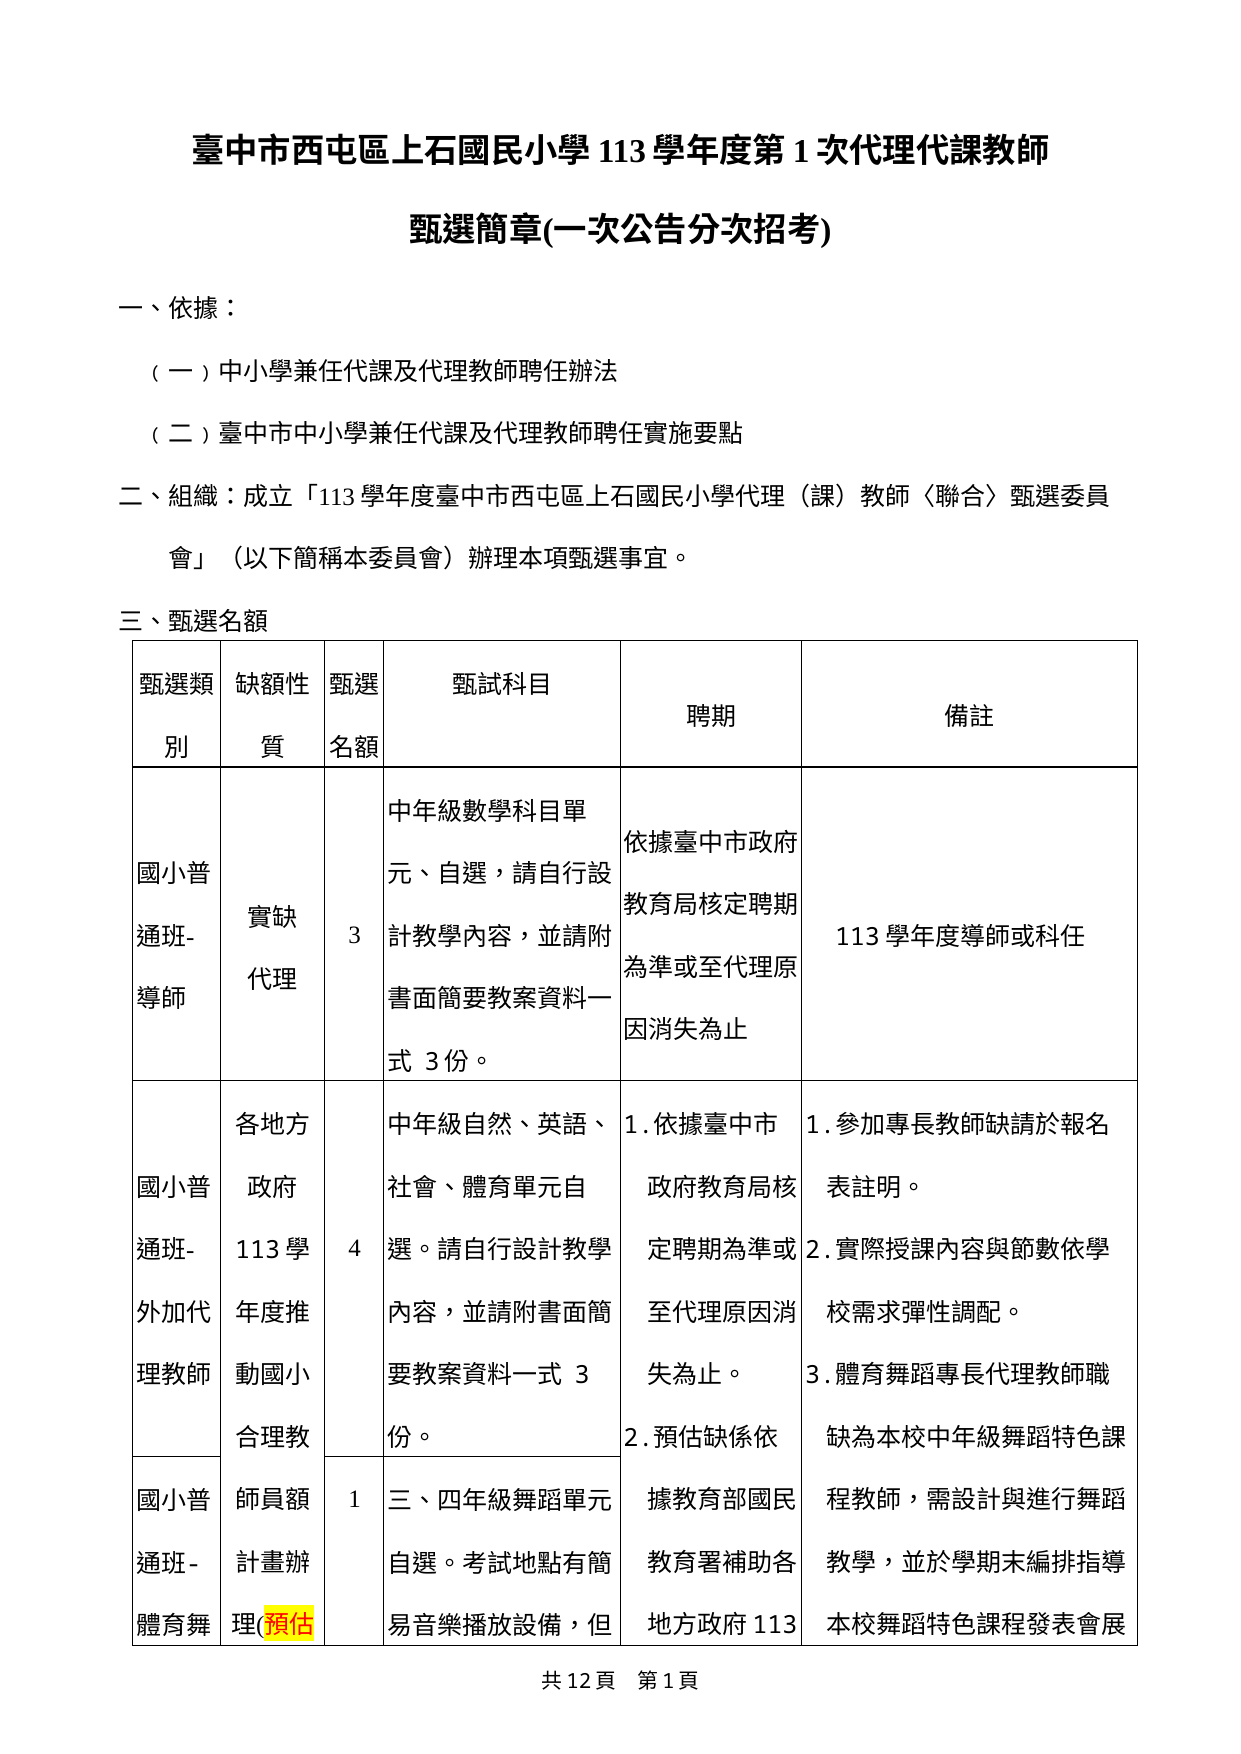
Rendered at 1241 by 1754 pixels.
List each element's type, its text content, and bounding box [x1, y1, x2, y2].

table_cell 各地方政府 113學年度推動國小合理教師員額計畫辦理(預估 [221, 1081, 324, 1644]
table_header 備註 [802, 641, 1137, 766]
table_cell 4 [325, 1081, 383, 1456]
table_cell 國小普通班-體育舞 [133, 1457, 220, 1644]
text 甄選簡章(一次公告分次招考) [118, 186, 1122, 248]
table_cell 國小普通班- 外加代理教師 [133, 1081, 220, 1456]
table_cell 3 [325, 768, 383, 1080]
text 三、甄選名額 [118, 578, 1122, 640]
table_cell 三、四年級舞蹈單元自選。考試地點有簡易音樂播放設備，但 [384, 1457, 620, 1644]
text ﹙二﹚臺中市中小學兼任代課及代理教師聘任實施要點 [143, 390, 1122, 453]
text 一、依據： [118, 265, 1122, 328]
text 臺中市西屯區上石國民小學113學年度第1次代理代課教師 [118, 106, 1122, 168]
table_header 聘期 [621, 641, 801, 766]
table_header 甄選類別 [133, 641, 220, 766]
table_cell 1 [325, 1457, 383, 1644]
table_header 甄試科目 [384, 641, 620, 766]
table_cell 1.參加專長教師缺請於報名表註明。 2.實際授課內容與節數依學校需求彈性調配。 3.體育舞蹈專長代理教師職缺為本校中年級舞蹈特色課程教師，需設計與進行舞蹈教學，並於學期末編排指導本校舞蹈特色課程發表會展 [802, 1081, 1137, 1644]
table_cell 中年級自然、英語、社會、體育單元自選。請自行設計教學內容，並請附書面簡要教案資料一式 3份。 [384, 1081, 620, 1456]
table_cell 依據臺中市政府教育局核定聘期為準或至代理原因消失為止 [621, 768, 801, 1080]
text ﹙一﹚中小學兼任代課及代理教師聘任辦法 [143, 328, 1122, 390]
table_cell 1.依據臺中市政府教育局核定聘期為準或至代理原因消失為止。 2.預估缺係依據教育部國民教育署補助各地方政府113 [621, 1081, 801, 1644]
table_cell 113學年度導師或科任 [802, 768, 1137, 1080]
table_cell 實缺 代理 [221, 768, 324, 1080]
table_header 缺額性質 [221, 641, 324, 766]
table_header 甄選名額 [325, 641, 383, 766]
table_cell 中年級數學科目單元、自選，請自行設計教學內容，並請附書面簡要教案資料一式 3份。 [384, 768, 620, 1080]
table_cell 國小普通班-導師 [133, 768, 220, 1080]
text 二、組織：成立「113學年度臺中市西屯區上石國民小學代理（課）教師〈聯合〉甄選委員會」（以下簡稱本委員會）辦理本項甄選事宜。 [118, 453, 1122, 578]
